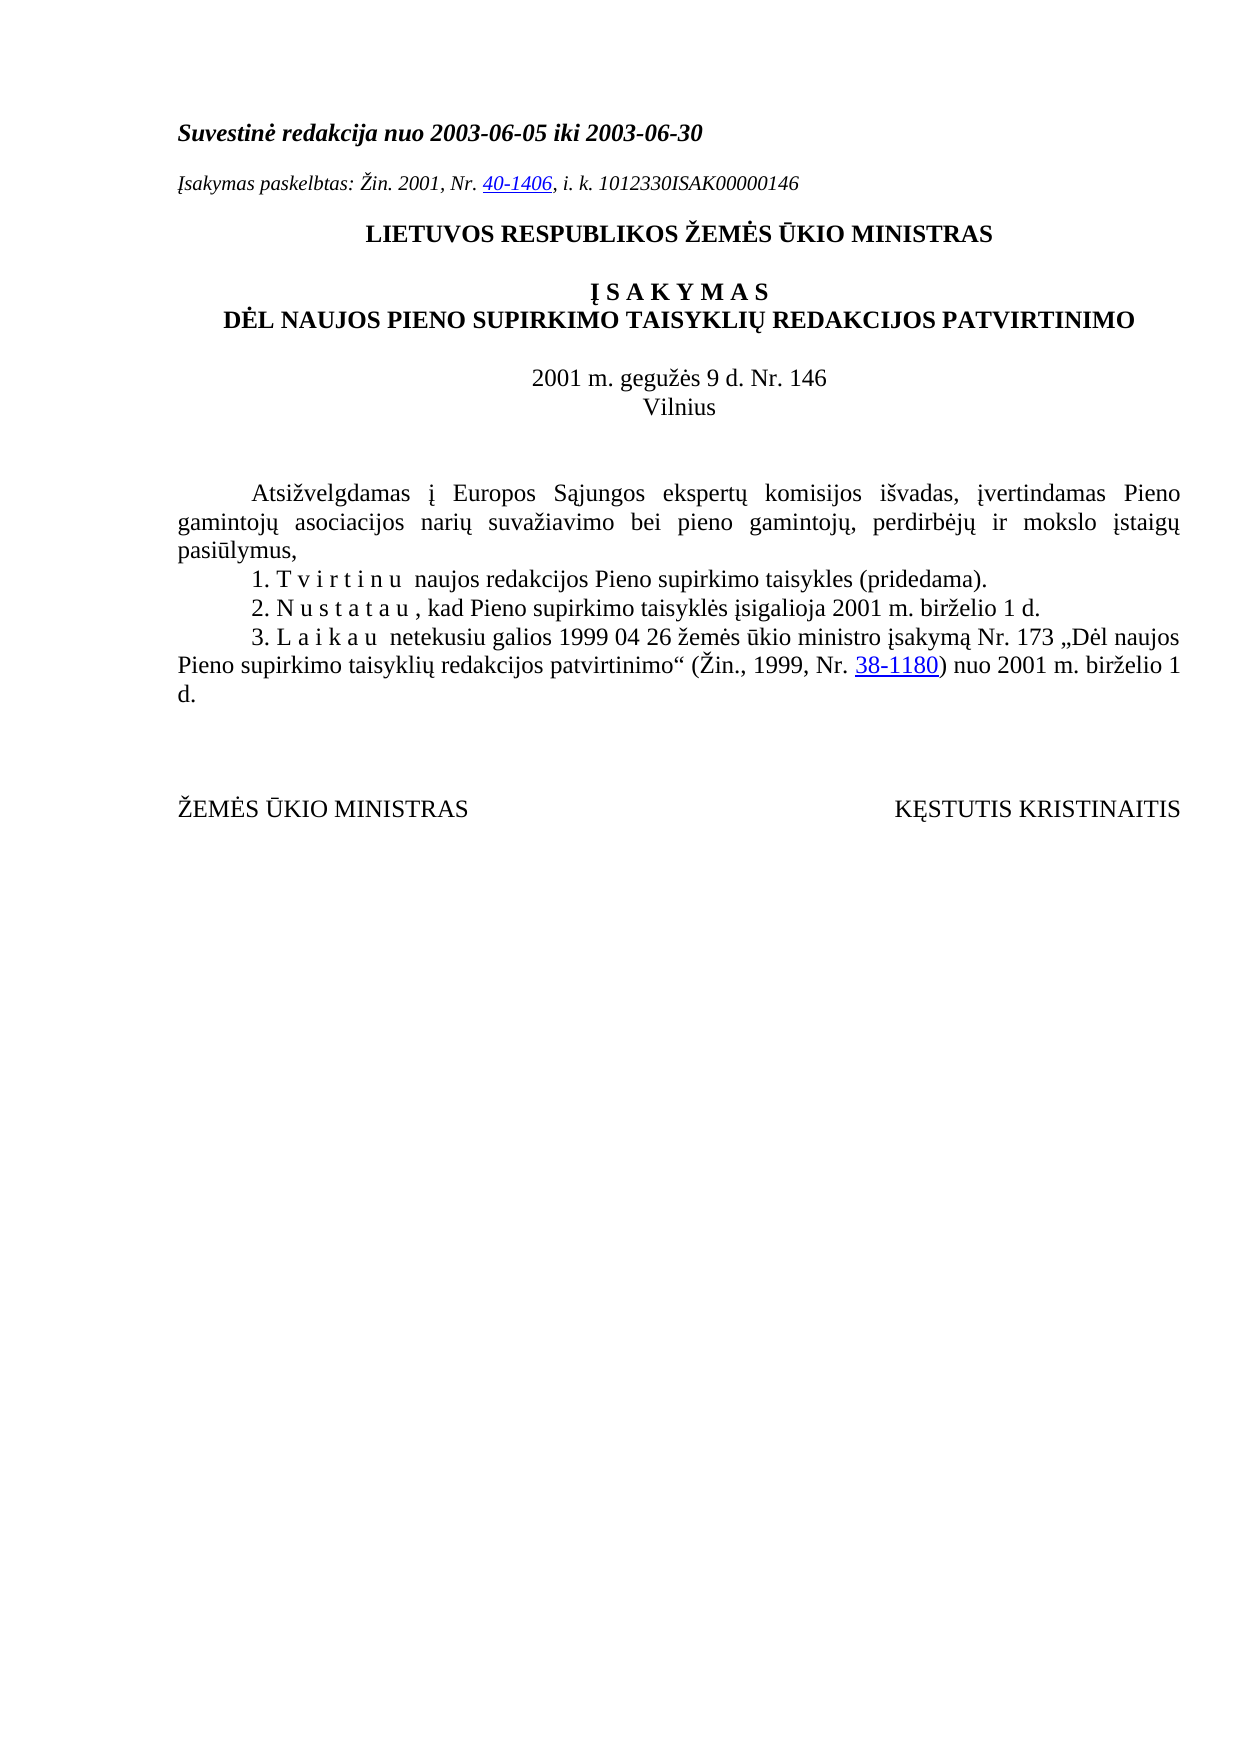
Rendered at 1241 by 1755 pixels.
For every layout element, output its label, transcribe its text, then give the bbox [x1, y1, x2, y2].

text ŽEMĖS ŪKIO MINISTRAS KĘSTUTIS KRISTINAITIS [177, 794, 1181, 823]
text 2001 m. gegužės 9 d. Nr. 146 [177, 363, 1181, 392]
text 3. Laikau netekusiu galios 1999 04 26 žemės ūkio ministro įsakymą Nr. 173 „Dėl naujos Pieno supirkimo taisyklių redakcijos patvirtinimo“ (Žin., 1999, Nr. 38-1180) nuo 2001 m. birželio 1 d. [177, 622, 1181, 708]
text Į S A K Y M A S [177, 277, 1181, 305]
text 1. Tvirtinu naujos redakcijos Pieno supirkimo taisykles (pridedama). [177, 564, 1181, 593]
text Suvestinė redakcija nuo 2003-06-05 iki 2003-06-30 [177, 118, 1181, 147]
text DĖL NAUJOS PIENO SUPIRKIMO TAISYKLIŲ REDAKCIJOS PATVIRTINIMO [177, 305, 1181, 334]
text Atsižvelgdamas į Europos Sąjungos ekspertų komisijos išvadas, įvertindamas Pieno gamintojų asociacijos narių suvažiavimo bei pieno gamintojų, perdirbėjų ir mokslo įstaigų pasiūlymus, [177, 478, 1181, 564]
text 2. Nustatau, kad Pieno supirkimo taisyklės įsigalioja 2001 m. birželio 1 d. [177, 593, 1181, 622]
text Įsakymas paskelbtas: Žin. 2001, Nr. 40-1406, i. k. 1012330ISAK00000146 [177, 171, 1181, 195]
text Vilnius [177, 392, 1181, 420]
text LIETUVOS RESPUBLIKOS ŽEMĖS ŪKIO MINISTRAS [177, 219, 1181, 248]
